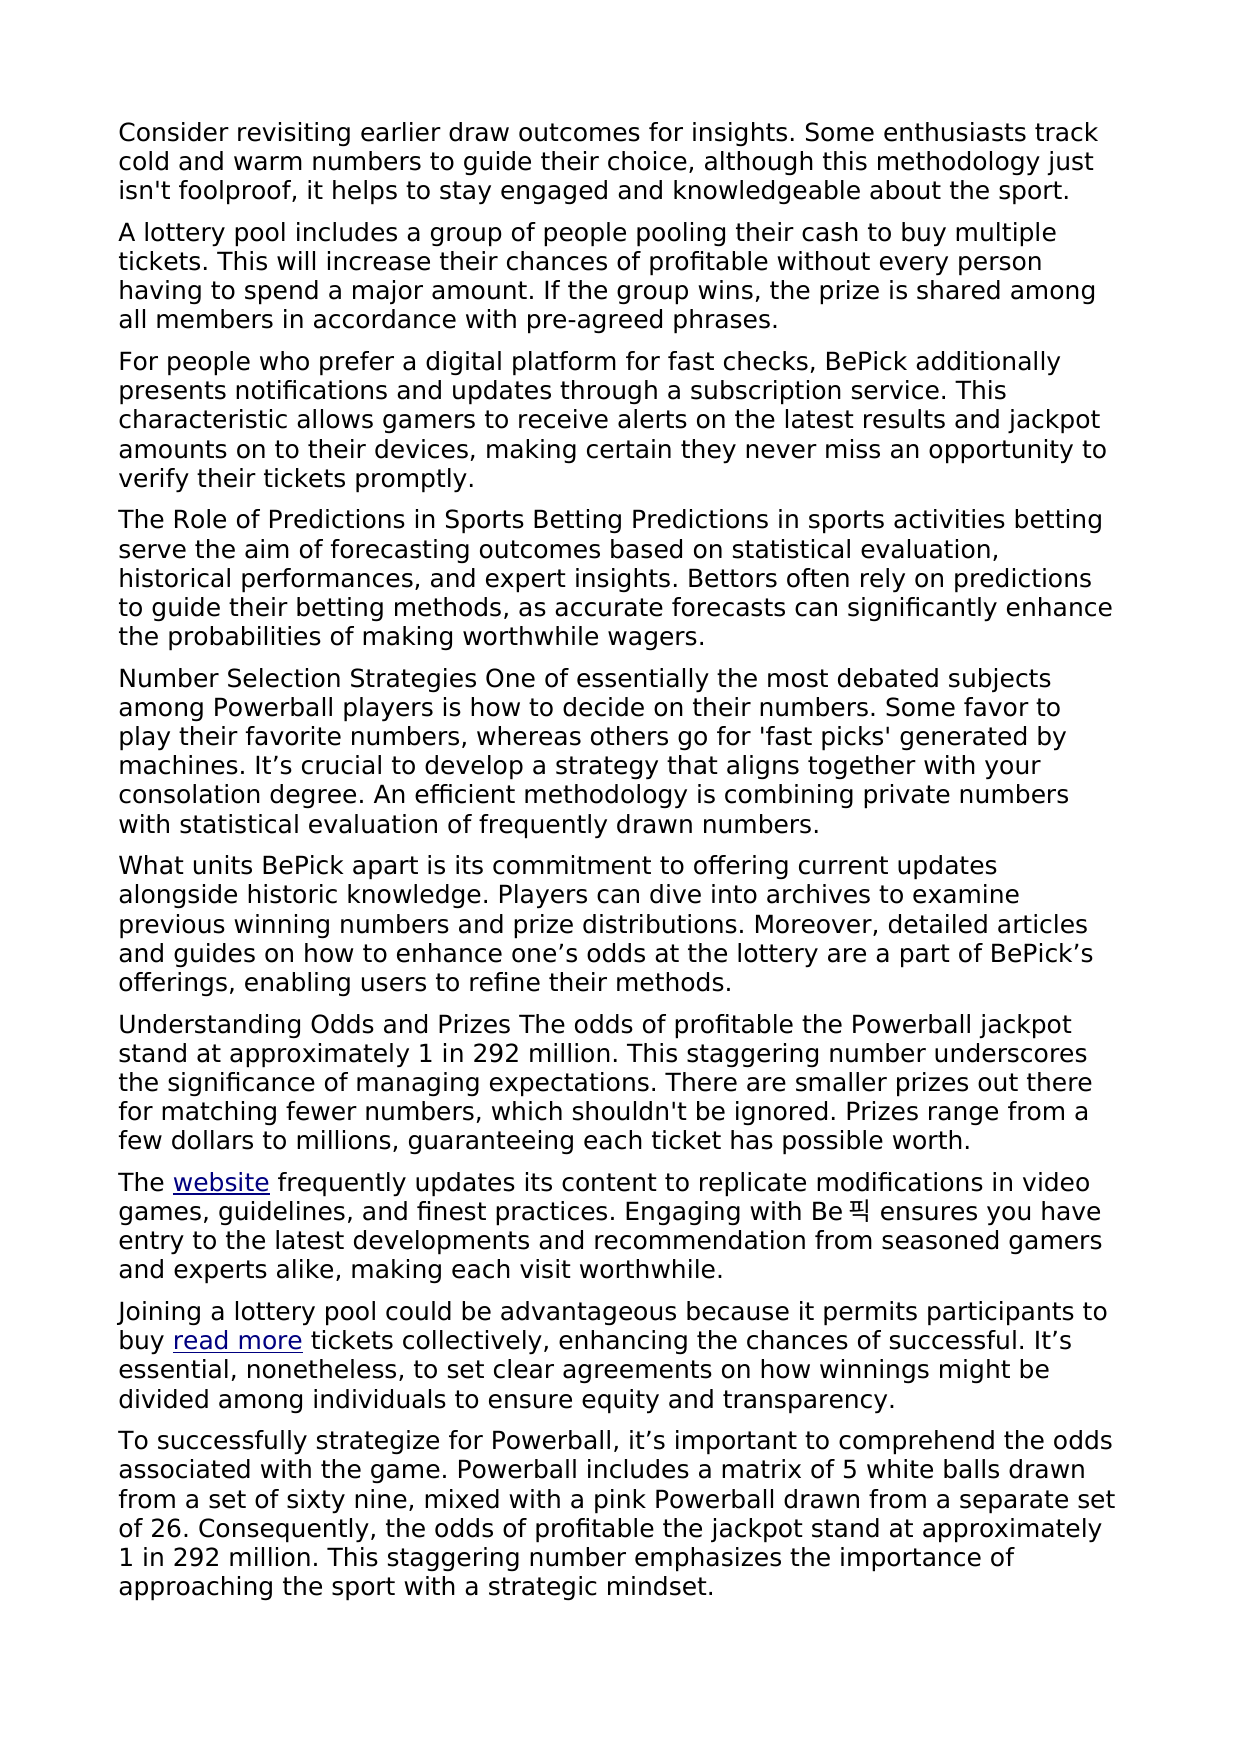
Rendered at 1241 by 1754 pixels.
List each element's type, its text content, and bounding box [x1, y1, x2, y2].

text Consider revisiting earlier draw outcomes for insights. Some enthusiasts track cold and warm numbers to guide their choice, although this methodology just isn't foolproof, it helps to stay engaged and knowledgeable about the sport. [118, 118, 1122, 206]
text Number Selection Strategies One of essentially the most debated subjects among Powerball players is how to decide on their numbers. Some favor to play their favorite numbers, whereas others go for 'fast picks' generated by machines. It’s crucial to develop a strategy that aligns together with your consolation degree. An efficient methodology is combining private numbers with statistical evaluation of frequently drawn numbers. [118, 664, 1122, 839]
text A lottery pool includes a group of people pooling their cash to buy multiple tickets. This will increase their chances of profitable without every person having to spend a major amount. If the group wins, the prize is shared among all members in accordance with pre-agreed phrases. [118, 218, 1122, 335]
text What units BePick apart is its commitment to offering current updates alongside historic knowledge. Players can dive into archives to examine previous winning numbers and prize distributions. Moreover, detailed articles and guides on how to enhance one’s odds at the lottery are a part of BePick’s offerings, enabling users to refine their methods. [118, 851, 1122, 997]
text For people who prefer a digital platform for fast checks, BePick additionally presents notifications and updates through a subscription service. This characteristic allows gamers to receive alerts on the latest results and jackpot amounts on to their devices, making certain they never miss an opportunity to verify their tickets promptly. [118, 347, 1122, 493]
text To successfully strategize for Powerball, it’s important to comprehend the odds associated with the game. Powerball includes a matrix of 5 white balls drawn from a set of sixty nine, mixed with a pink Powerball drawn from a separate set of 26. Consequently, the odds of profitable the jackpot stand at approximately 1 in 292 million. This staggering number emphasizes the importance of approaching the sport with a strategic mindset. [118, 1426, 1122, 1601]
text The website frequently updates its content to replicate modifications in video games, guidelines, and finest practices. Engaging with Be픽 ensures you have entry to the latest developments and recommendation from seasoned gamers and experts alike, making each visit worthwhile. [118, 1168, 1122, 1285]
text Joining a lottery pool could be advantageous because it permits participants to buy read more tickets collectively, enhancing the chances of successful. It’s essential, nonetheless, to set clear agreements on how winnings might be divided among individuals to ensure equity and transparency. [118, 1297, 1122, 1414]
text The Role of Predictions in Sports Betting Predictions in sports activities betting serve the aim of forecasting outcomes based on statistical evaluation, historical performances, and expert insights. Bettors often rely on predictions to guide their betting methods, as accurate forecasts can significantly enhance the probabilities of making worthwhile wagers. [118, 506, 1122, 651]
text Understanding Odds and Prizes The odds of profitable the Powerball jackpot stand at approximately 1 in 292 million. This staggering number underscores the significance of managing expectations. There are smaller prizes out there for matching fewer numbers, which shouldn't be ignored. Prizes range from a few dollars to millions, guaranteeing each ticket has possible worth. [118, 1010, 1122, 1156]
